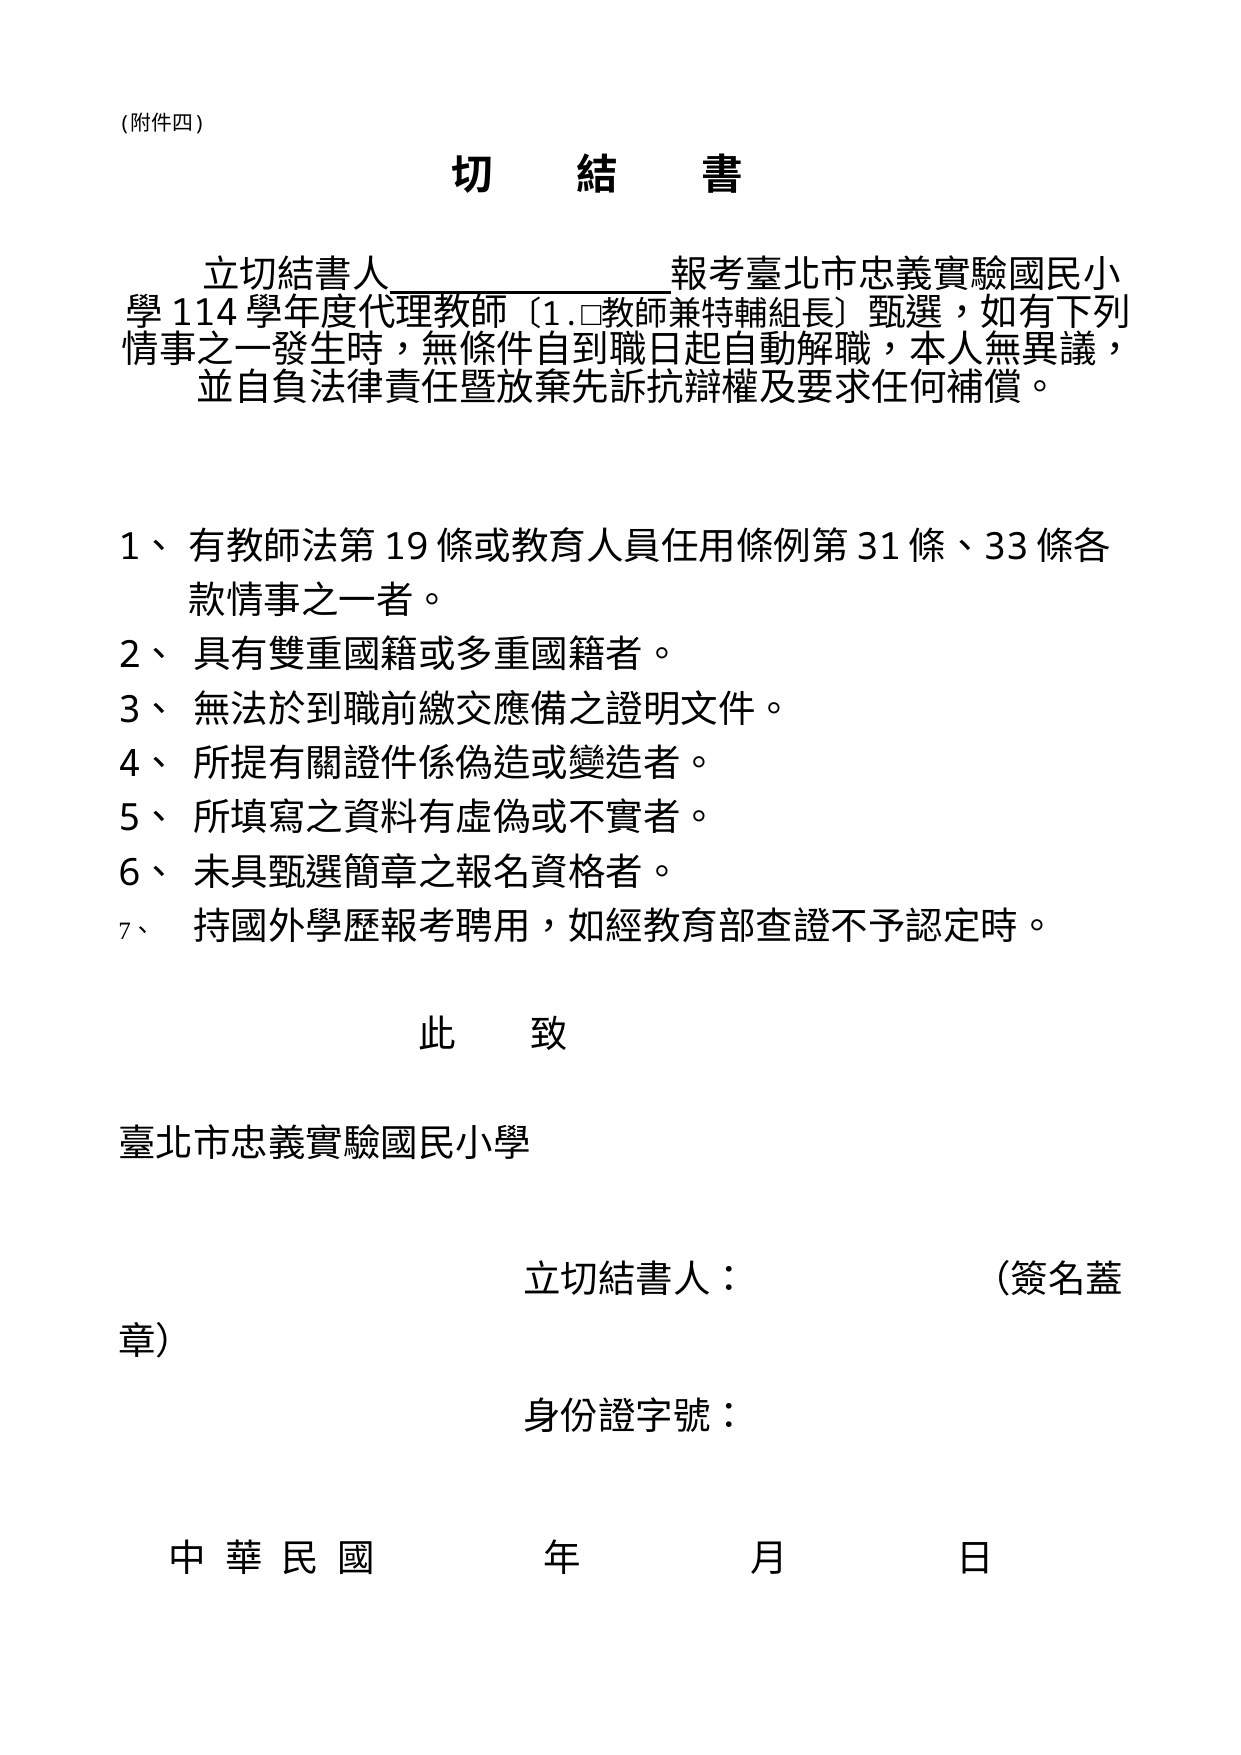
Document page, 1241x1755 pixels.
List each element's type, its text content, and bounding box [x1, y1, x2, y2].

text 切 結 書 [118, 141, 1137, 201]
list 所填寫之資料有虛偽或不實者。 [118, 787, 1137, 842]
text 身份證字號： [118, 1379, 1137, 1442]
text 中 華 民 國 年 月 日 [118, 1529, 1137, 1582]
text 臺北市忠義實驗國民小學 [118, 1113, 1137, 1167]
list 持國外學歷報考聘用，如經教育部查證不予認定時。 [118, 896, 1137, 950]
list 有教師法第19條或教育人員任用條例第31條、33條各款情事之一者。 [118, 516, 1137, 624]
list 無法於到職前繳交應備之證明文件。 [118, 679, 1137, 733]
list 未具甄選簡章之報名資格者。 [118, 842, 1137, 896]
text 立切結書人 報考臺北市忠義實驗國民小學114學年度代理教師〔1.□教師兼特輔組長〕甄選，如有下列情事之一發生時，無條件自到職日起自動解職，本人無異議，並自負法律責任暨放棄先訴抗辯權及要求任何補償。 [118, 258, 1137, 408]
text 此 致 [118, 1004, 1137, 1059]
list 具有雙重國籍或多重國籍者。 [118, 624, 1137, 679]
list 所提有關證件係偽造或變造者。 [118, 733, 1137, 787]
text 立切結書人： （簽名蓋章） [118, 1242, 1137, 1367]
text (附件四) [118, 89, 1137, 141]
